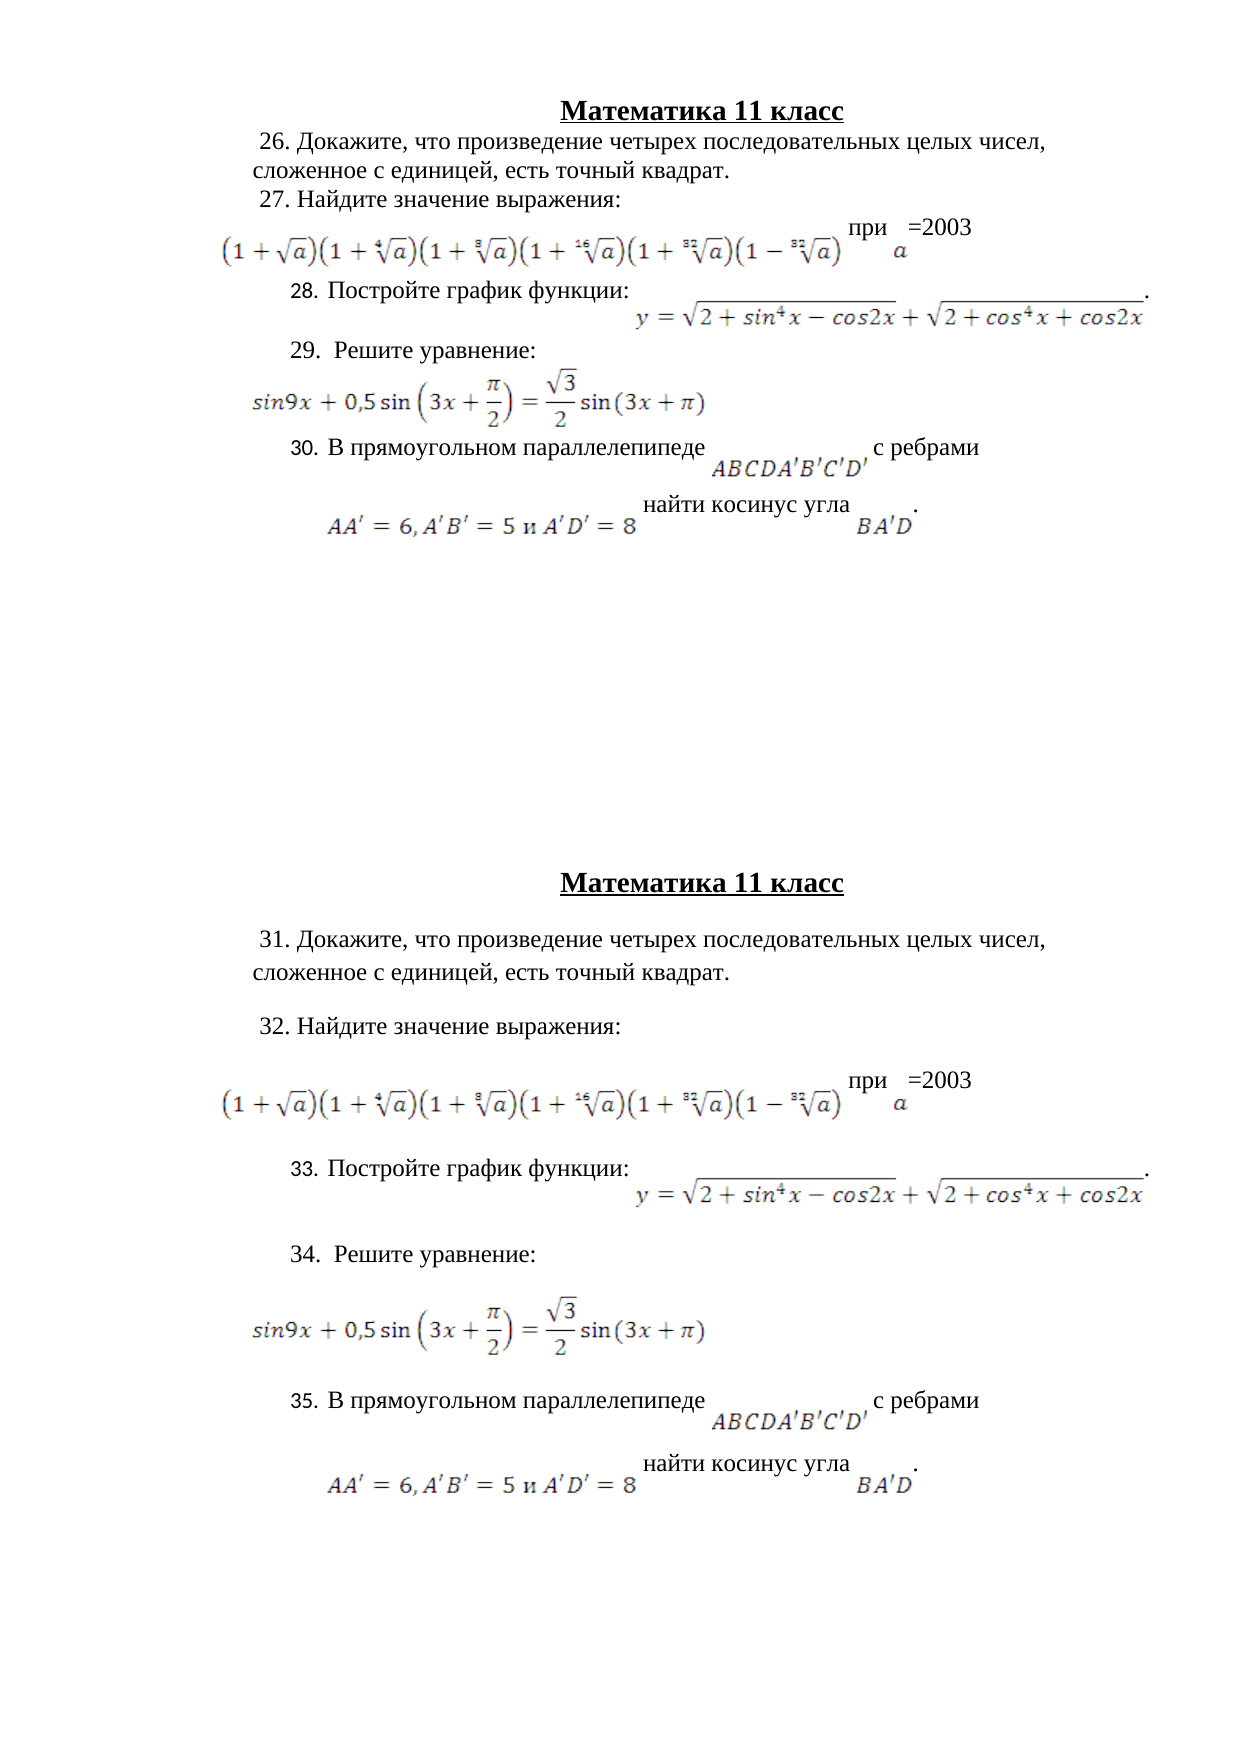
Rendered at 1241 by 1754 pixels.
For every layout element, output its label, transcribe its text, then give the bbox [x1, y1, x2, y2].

list Решите уравнение: [290, 336, 1152, 364]
list В прямоугольном параллелепипеде с ребрами найти косинус угла . [290, 432, 1152, 547]
list Решите уравнение: [290, 1239, 1152, 1267]
text Математика 11 класс [252, 93, 1152, 126]
list Постройте график функции: . [290, 1153, 1152, 1213]
list Найдите значение выражения: [215, 184, 1152, 212]
list Докажите, что произведение четырех последовательных целых чисел, сложенное с единицей, есть точный квадрат. [215, 126, 1152, 184]
list Найдите значение выражения: [215, 1011, 1152, 1040]
text Математика 11 класс [252, 865, 1152, 899]
list Докажите, что произведение четырех последовательных целых чисел, сложенное с единицей, есть точный квадрат. [215, 924, 1152, 986]
text при =2003 [222, 1065, 1152, 1128]
list В прямоугольном параллелепипеде с ребрами найти косинус угла . [290, 1385, 1152, 1506]
text при =2003 [222, 212, 1152, 275]
list Постройте график функции: . [290, 275, 1152, 336]
